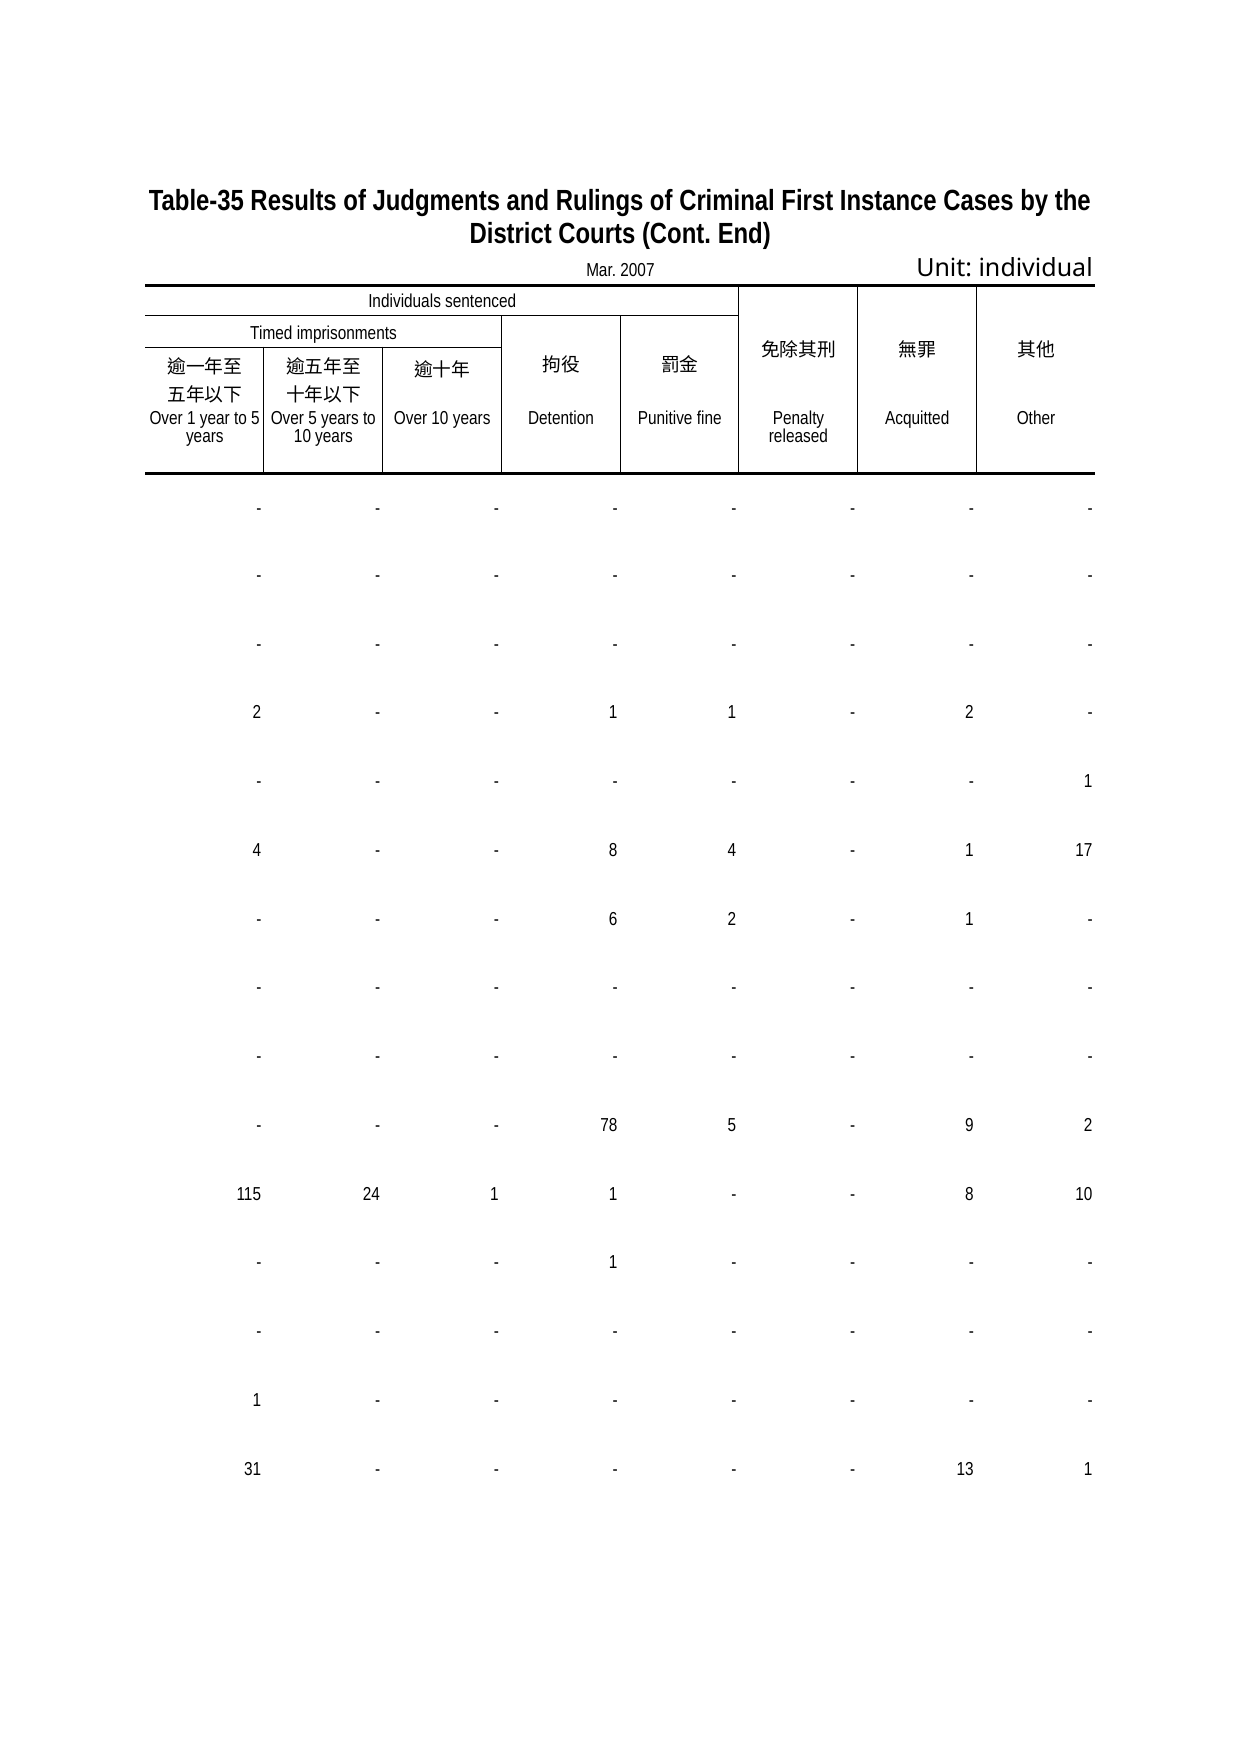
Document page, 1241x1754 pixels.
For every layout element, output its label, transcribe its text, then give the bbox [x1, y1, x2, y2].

table_cell - [620, 1365, 739, 1434]
table_cell - [620, 1297, 739, 1365]
table_cell - [501, 1297, 620, 1365]
table_cell - [264, 1434, 383, 1503]
table_cell - [264, 475, 383, 540]
table_cell - [858, 540, 976, 609]
table_cell - [976, 1365, 1095, 1434]
table_cell 10 [976, 1159, 1095, 1228]
table_cell - [383, 1022, 501, 1090]
text Table-35 Results of Judgments and Rulings of Criminal First Instance Cases by the District Courts (Cont. End) [148, 183, 1092, 250]
table_cell - [383, 953, 501, 1022]
table_cell - [383, 1228, 501, 1297]
table_cell - [976, 540, 1095, 609]
table_cell - [858, 1297, 976, 1365]
text Mar. 2007 Unit: individual [148, 250, 1092, 284]
table_cell 1 [976, 1434, 1095, 1503]
table_cell 9 [858, 1090, 976, 1159]
table_cell 逾十年 [383, 348, 501, 409]
table_cell - [264, 1090, 383, 1159]
table_cell - [145, 1228, 264, 1297]
table_cell 1 [976, 747, 1095, 815]
table_cell - [145, 609, 264, 678]
table_cell - [383, 815, 501, 884]
table_cell - [858, 475, 976, 540]
table_cell Over 5 years to 10 years [264, 409, 382, 472]
table_cell - [145, 1090, 264, 1159]
table_cell - [620, 953, 739, 1022]
table_cell - [264, 609, 383, 678]
table_cell - [264, 815, 383, 884]
table_cell - [264, 1297, 383, 1365]
table_cell - [976, 678, 1095, 747]
table_cell 115 [145, 1159, 264, 1228]
table_cell 逾一年至 五年以下 [145, 348, 263, 409]
table_cell - [976, 609, 1095, 678]
table_cell - [145, 540, 264, 609]
table_cell - [858, 1022, 976, 1090]
table_cell - [264, 678, 383, 747]
table_cell - [264, 540, 383, 609]
table_cell Punitive fine [621, 409, 738, 472]
table_cell 17 [976, 815, 1095, 884]
table_cell - [383, 540, 501, 609]
table_header 其他 [977, 287, 1095, 409]
table_cell Detention [502, 409, 620, 472]
table_cell - [620, 1228, 739, 1297]
table_cell - [739, 884, 858, 953]
table_cell Over 10 years [383, 409, 501, 472]
table_cell 拘役 [502, 316, 620, 409]
table_cell 6 [501, 884, 620, 953]
table_cell - [264, 747, 383, 815]
table_cell - [383, 678, 501, 747]
table_cell - [383, 475, 501, 540]
table_cell - [739, 747, 858, 815]
table_cell - [976, 1297, 1095, 1365]
table_cell - [620, 1159, 739, 1228]
table_cell 13 [858, 1434, 976, 1503]
table_cell - [976, 884, 1095, 953]
table_cell - [739, 815, 858, 884]
table_cell - [739, 678, 858, 747]
table_cell - [620, 747, 739, 815]
table_cell 4 [145, 815, 264, 884]
table_cell 2 [620, 884, 739, 953]
table_cell - [145, 1022, 264, 1090]
table_cell - [383, 1297, 501, 1365]
table_cell 2 [976, 1090, 1095, 1159]
table_cell - [383, 884, 501, 953]
table_cell - [501, 953, 620, 1022]
table_cell 1 [501, 1228, 620, 1297]
table_cell - [264, 953, 383, 1022]
table_cell - [620, 540, 739, 609]
table_cell - [501, 540, 620, 609]
table_cell 1 [501, 678, 620, 747]
table_cell - [739, 953, 858, 1022]
table_cell - [739, 1022, 858, 1090]
table_cell 4 [620, 815, 739, 884]
table_cell Other [977, 409, 1095, 472]
table_cell - [739, 1228, 858, 1297]
table_cell - [383, 1365, 501, 1434]
table_cell - [264, 1365, 383, 1434]
table_cell - [145, 475, 264, 540]
table_cell - [858, 1365, 976, 1434]
table_cell 8 [858, 1159, 976, 1228]
table_cell 8 [501, 815, 620, 884]
table_cell - [858, 609, 976, 678]
table_cell - [145, 747, 264, 815]
table_cell - [620, 475, 739, 540]
table_cell - [976, 953, 1095, 1022]
table_cell - [264, 1228, 383, 1297]
table_cell Timed imprisonments [145, 316, 501, 347]
table_cell 罰金 [621, 316, 738, 409]
table_cell - [739, 1090, 858, 1159]
table_cell - [976, 475, 1095, 540]
table_cell - [976, 1022, 1095, 1090]
table_cell - [383, 1090, 501, 1159]
table_cell - [976, 1228, 1095, 1297]
table_cell - [501, 609, 620, 678]
table_cell 逾五年至 十年以下 [264, 348, 382, 409]
table_cell 1 [858, 815, 976, 884]
table_cell - [739, 1434, 858, 1503]
table_cell - [501, 747, 620, 815]
table_cell - [264, 884, 383, 953]
table_cell - [383, 609, 501, 678]
table_cell - [739, 475, 858, 540]
table_cell 1 [620, 678, 739, 747]
table_cell Penalty released [739, 409, 857, 472]
table_cell - [739, 1297, 858, 1365]
table_cell 31 [145, 1434, 264, 1503]
table_cell - [501, 475, 620, 540]
table_cell - [501, 1022, 620, 1090]
table_cell Over 1 year to 5 years [145, 409, 263, 472]
table_cell - [739, 1159, 858, 1228]
table_cell - [501, 1434, 620, 1503]
table_header 免除其刑 [739, 287, 857, 409]
table_cell 78 [501, 1090, 620, 1159]
table_cell - [739, 1365, 858, 1434]
table_cell 1 [383, 1159, 501, 1228]
table_cell - [620, 1022, 739, 1090]
table_cell - [383, 747, 501, 815]
table_cell 24 [264, 1159, 383, 1228]
table_cell - [383, 1434, 501, 1503]
table_cell 1 [858, 884, 976, 953]
table_cell 1 [501, 1159, 620, 1228]
table_cell - [620, 1434, 739, 1503]
table_cell 1 [145, 1365, 264, 1434]
table_cell - [858, 953, 976, 1022]
table_cell - [264, 1022, 383, 1090]
table_cell 2 [145, 678, 264, 747]
table_cell - [739, 609, 858, 678]
table_header Individuals sentenced [145, 287, 738, 315]
table_cell - [858, 1228, 976, 1297]
table_cell - [145, 884, 264, 953]
table_cell - [501, 1365, 620, 1434]
table_cell - [145, 953, 264, 1022]
table_cell - [145, 1297, 264, 1365]
table_cell - [620, 609, 739, 678]
table_cell 2 [858, 678, 976, 747]
table_cell Acquitted [858, 409, 976, 472]
table_cell 5 [620, 1090, 739, 1159]
table_cell - [739, 540, 858, 609]
table_header 無罪 [858, 287, 976, 409]
table_cell - [858, 747, 976, 815]
